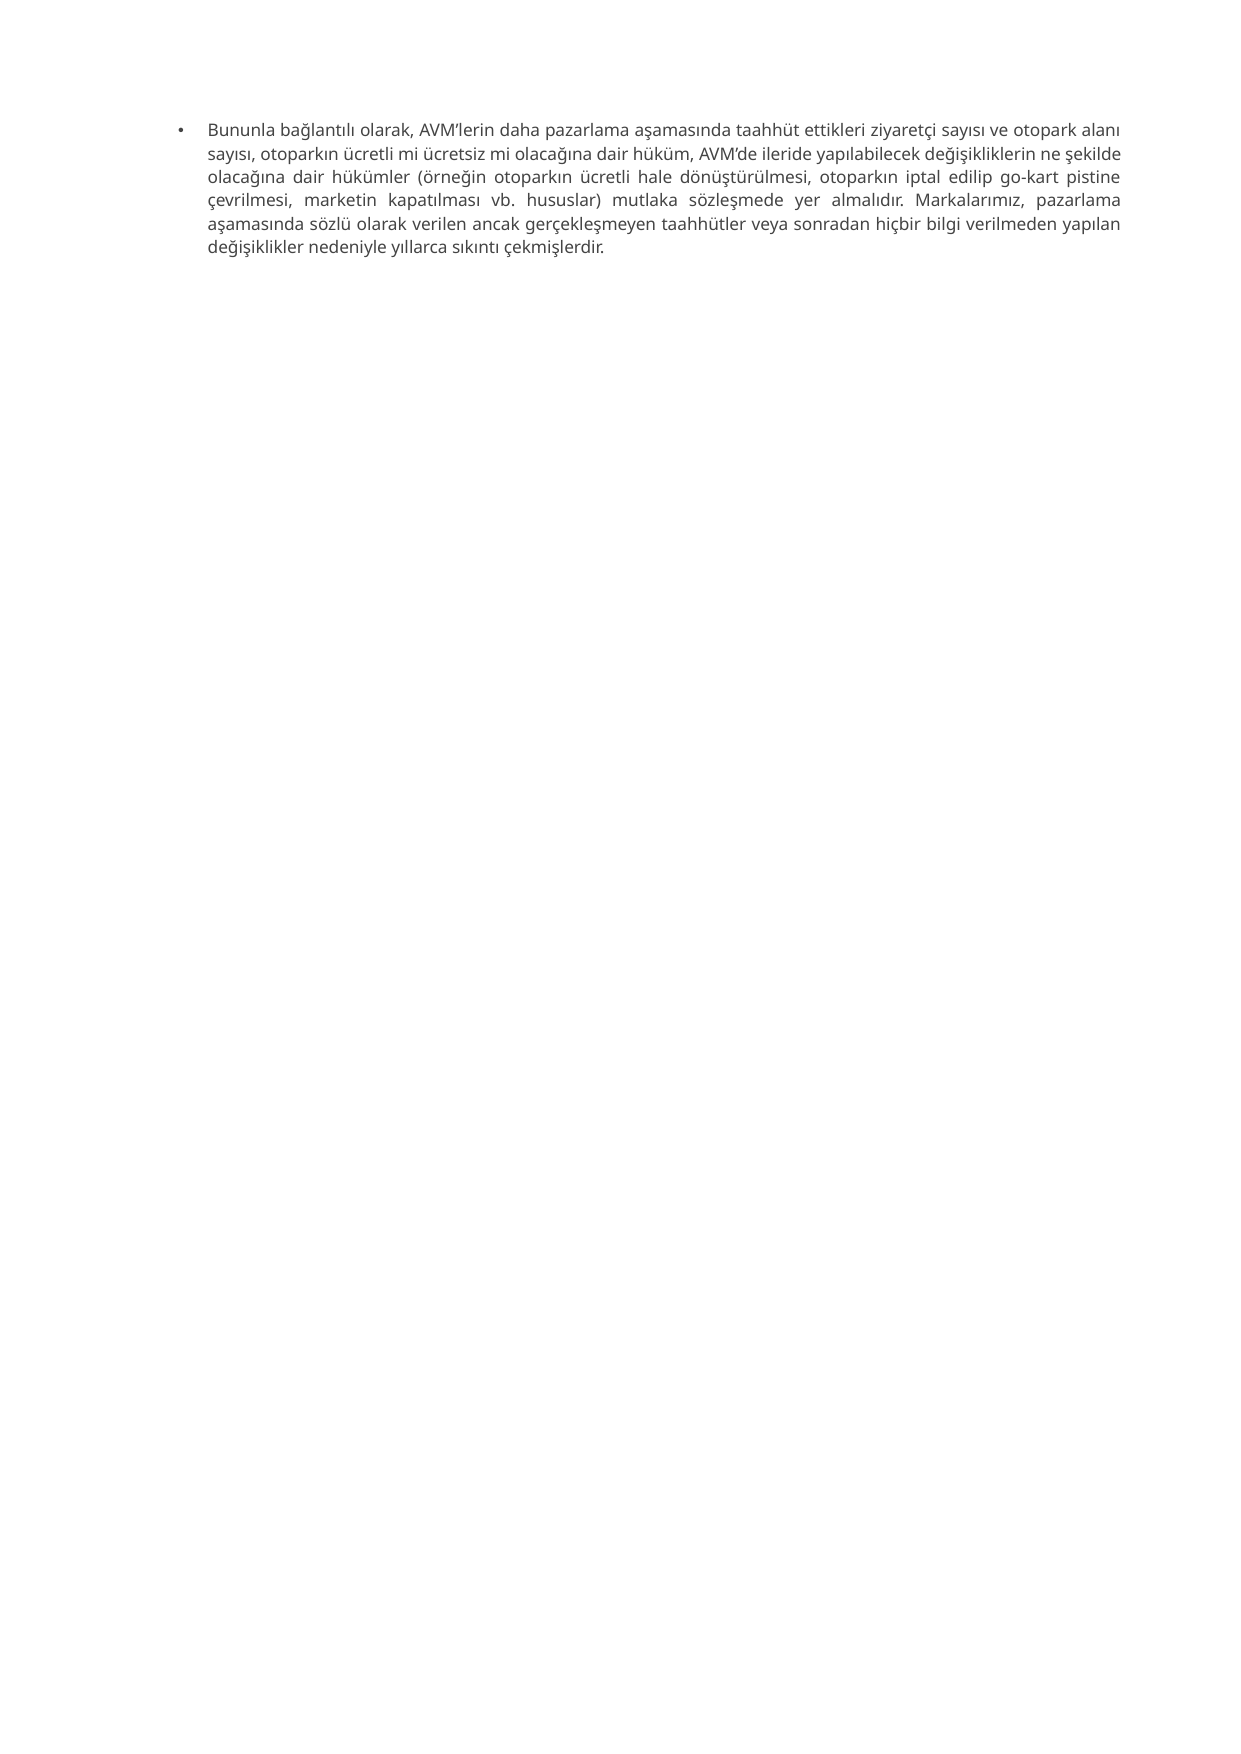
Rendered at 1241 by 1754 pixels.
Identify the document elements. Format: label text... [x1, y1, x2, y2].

list Bununla bağlantılı olarak, AVM’lerin daha pazarlama aşamasında taahhüt ettikleri ziyaretçi sayısı ve otopark alanı sayısı, otoparkın ücretli mi ücretsiz mi olacağına dair hüküm, AVM’de ileride yapılabilecek değişikliklerin ne şekilde olacağına dair hükümler (örneğin otoparkın ücretli hale dönüştürülmesi, otoparkın iptal edilip go-kart pistine çevrilmesi, marketin kapatılması vb. hususlar) mutlaka sözleşmede yer almalıdır. Markalarımız, pazarlama aşamasında sözlü olarak verilen ancak gerçekleşmeyen taahhütler veya sonradan hiçbir bilgi verilmeden yapılan değişiklikler nedeniyle yıllarca sıkıntı çekmişlerdir. [178, 118, 1122, 259]
